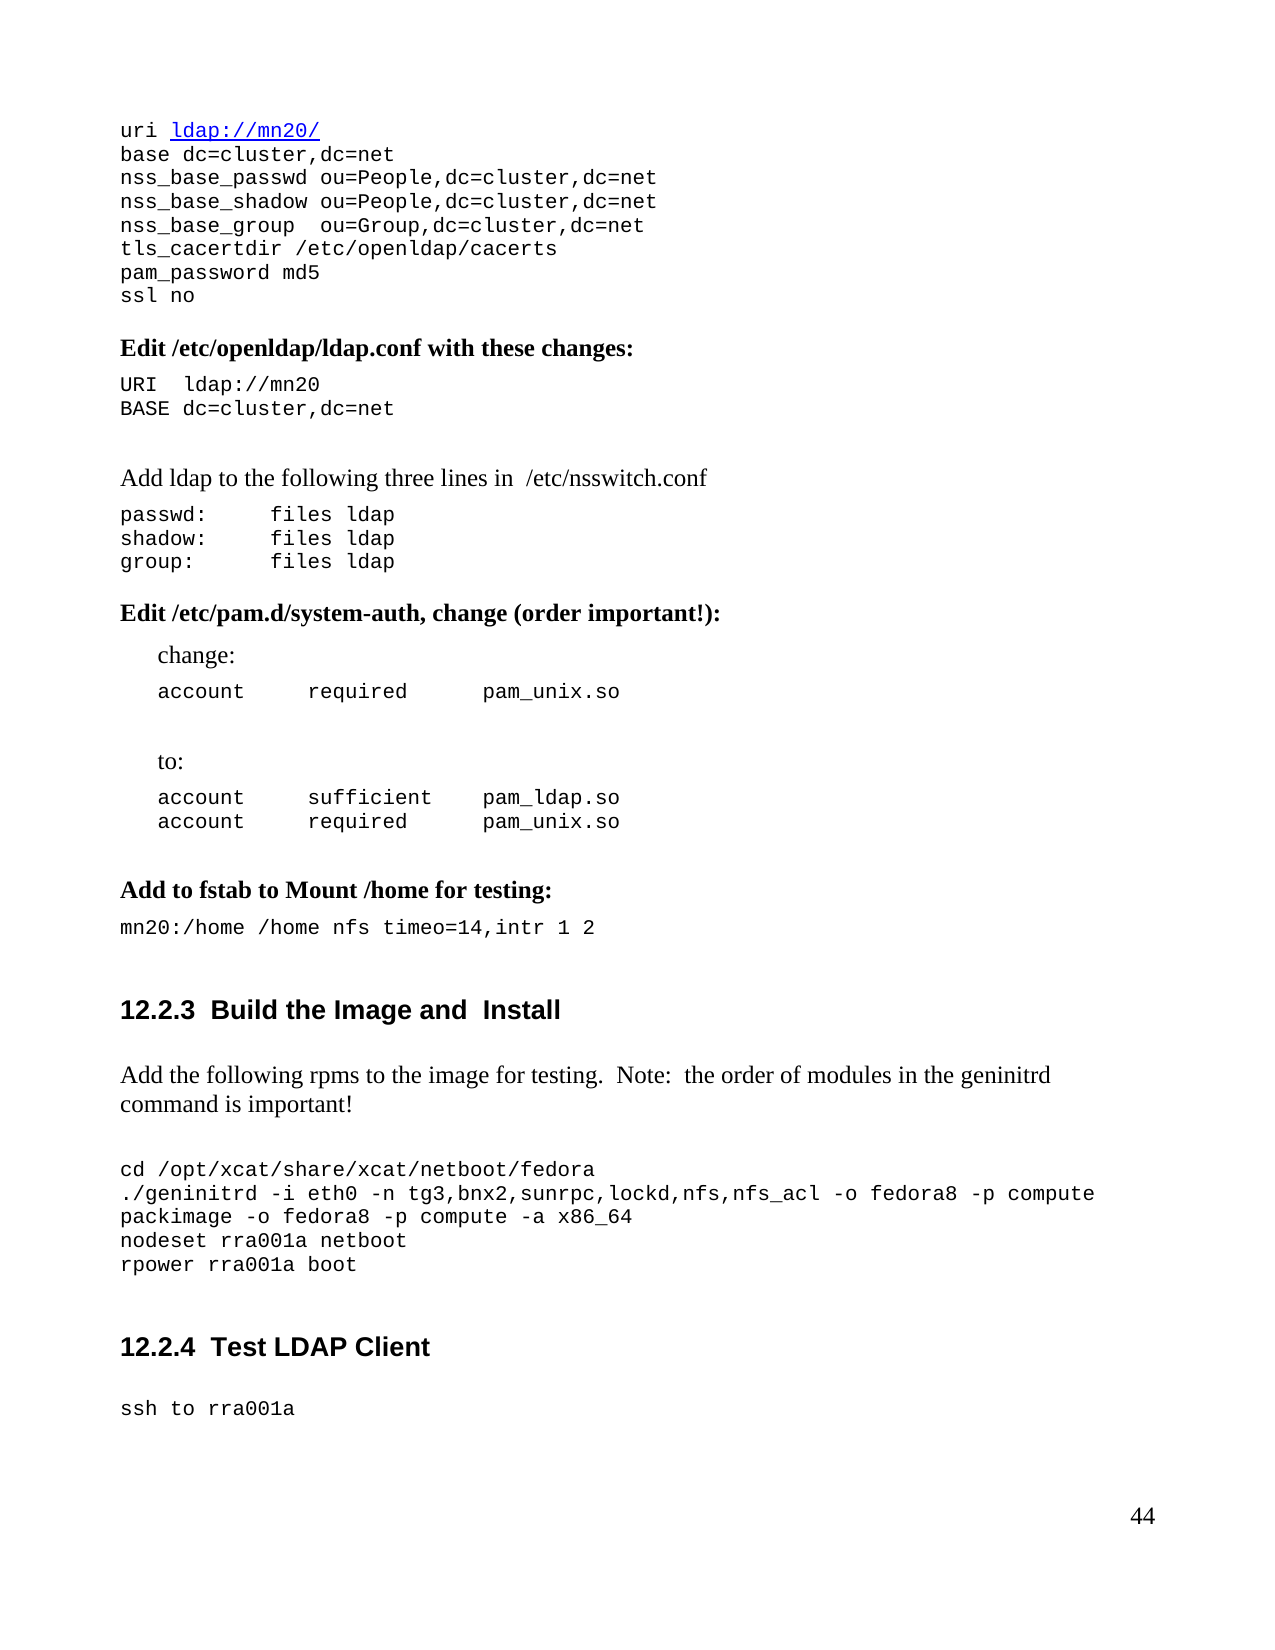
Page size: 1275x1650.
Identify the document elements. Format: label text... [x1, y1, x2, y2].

text to: [157, 444, 1155, 473]
text Add the following rpms to the image for testing. Note: the order of modules in the geninitrd command is important! [120, 759, 1155, 817]
text Run: [120, 1143, 1155, 1172]
text ldapsearch -x -v -D "cn=root,dc=cluster,dc=net" -w cluster -b "ou=People,dc=cluster,dc=net" "uid=ibm" [120, 1185, 1155, 1232]
text Now authenticate the ibm users from LDAP by changing it's password and su to ibm. [120, 1273, 1155, 1302]
text rpower rra001a boot [120, 952, 1155, 976]
subtitle Build the Image and Install [120, 693, 1155, 724]
text shadow: files ldap [120, 226, 1155, 250]
text cd /opt/xcat/share/xcat/netboot/fedora [120, 858, 1155, 882]
text passwd: files ldap [120, 202, 1155, 226]
text su – ibm [120, 1338, 1155, 1362]
subtitle Test LDAP Client [120, 1030, 1155, 1061]
text nodeset rra001a netboot [120, 929, 1155, 952]
subtitle Setup Hierarchical LDAP [120, 1385, 1155, 1414]
text Add ldap to the following three lines in /etc/nsswitch.conf [120, 161, 1155, 190]
text Check to see if you get output from the LDAP server as in section 12.1.3, Migrate Users. [120, 1232, 1155, 1261]
text passwd ibm [120, 1314, 1155, 1338]
text mn20:/home /home nfs timeo=14,intr 1 2 [120, 616, 1155, 639]
text packimage -o fedora8 -p compute -a x86_64 [120, 905, 1155, 929]
text account required pam_unix.so [157, 379, 1155, 403]
text ssh to rra001a [120, 1096, 1155, 1120]
text Add to fstab to Mount /home for testing: [120, 574, 1155, 603]
text change: [157, 338, 1155, 367]
text group: files ldap [120, 250, 1155, 273]
text account sufficient pam_ldap.so [157, 486, 1155, 509]
text Edit /etc/pam.d/system-auth, change (order important!): [120, 297, 1155, 326]
text account required pam_unix.so [157, 509, 1155, 533]
text ./geninitrd -i eth0 -n tg3,bnx2,sunrpc,lockd,nfs,nfs_acl -o fedora8 -p compute [120, 882, 1155, 905]
